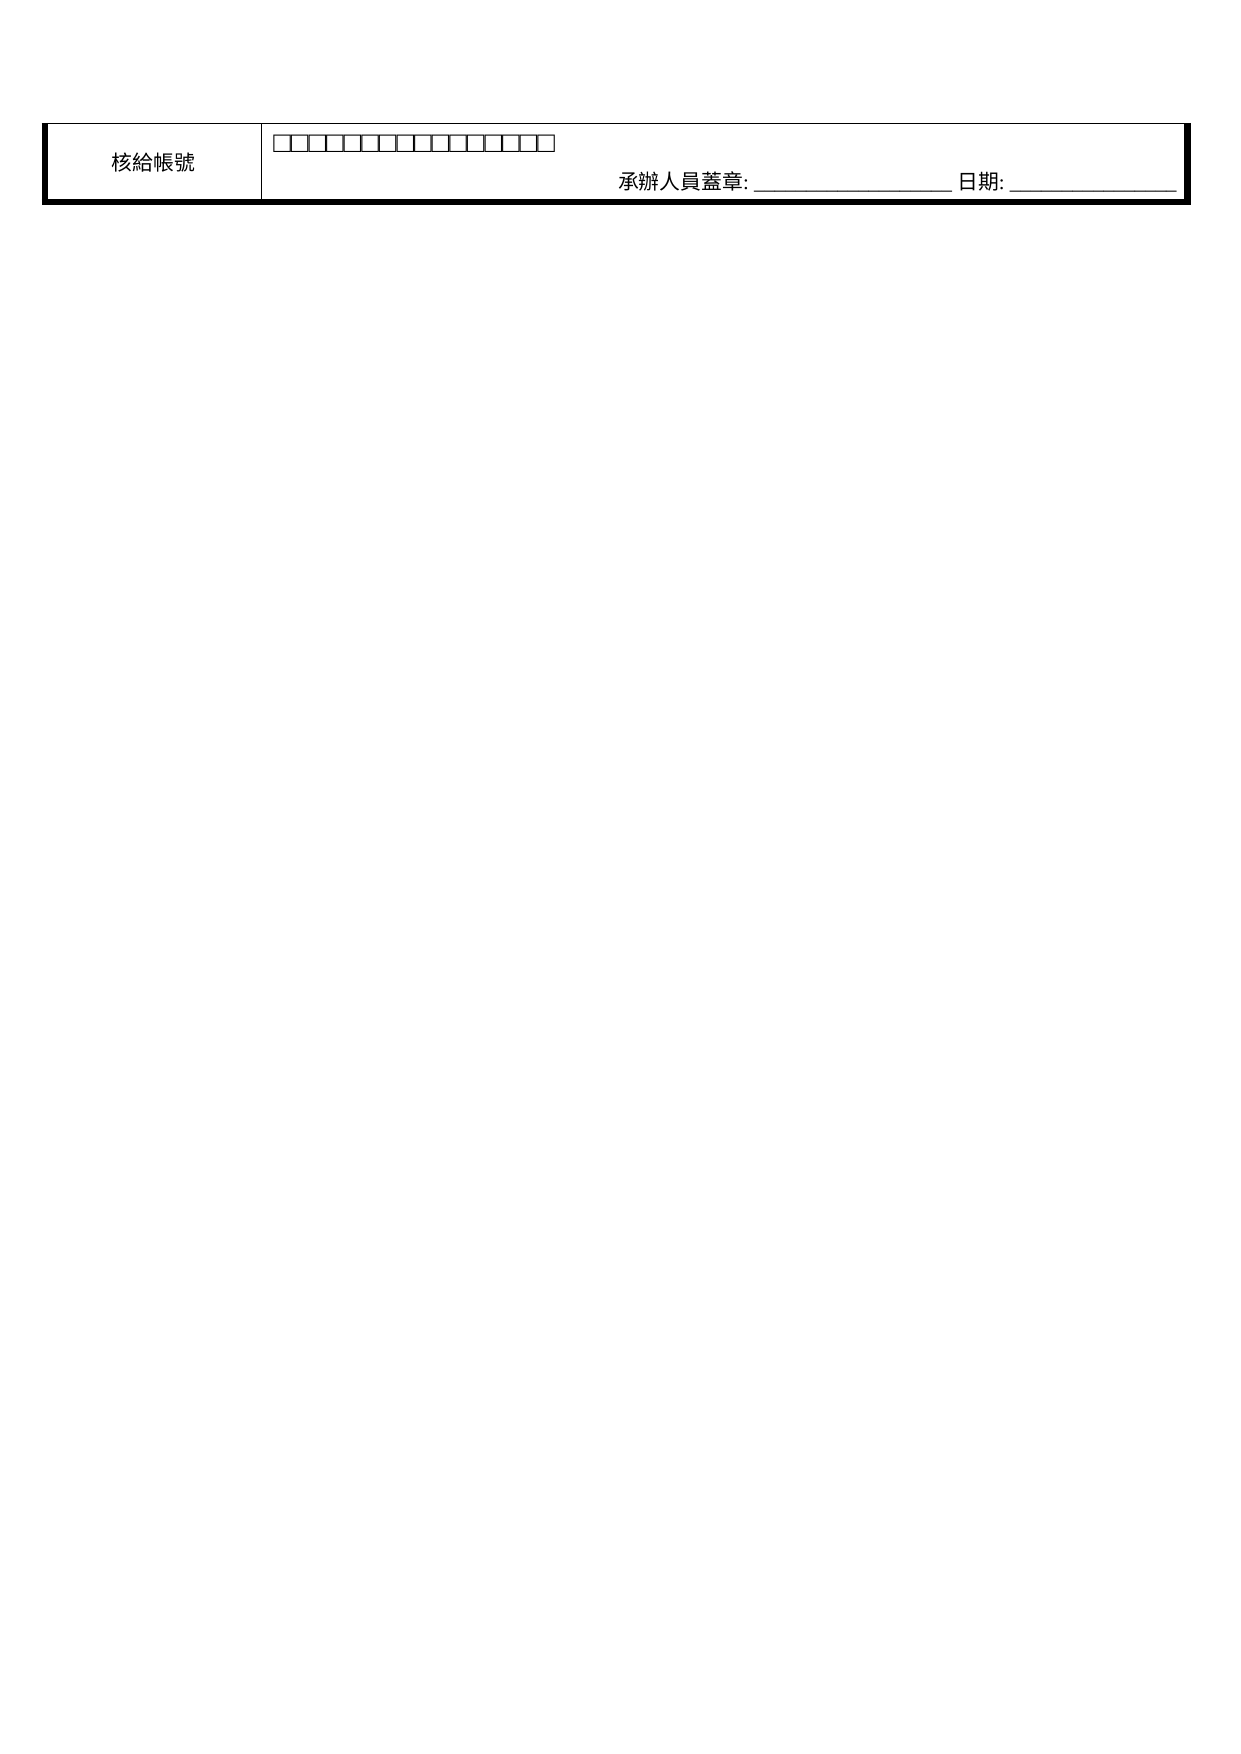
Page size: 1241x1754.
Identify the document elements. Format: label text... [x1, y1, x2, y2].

table_cell 核給帳號 [48, 124, 261, 199]
table_cell □□□□□□□□□□□□□□□□ 承辦人員蓋章: ___________________ 日期: ________________ [262, 124, 1184, 199]
